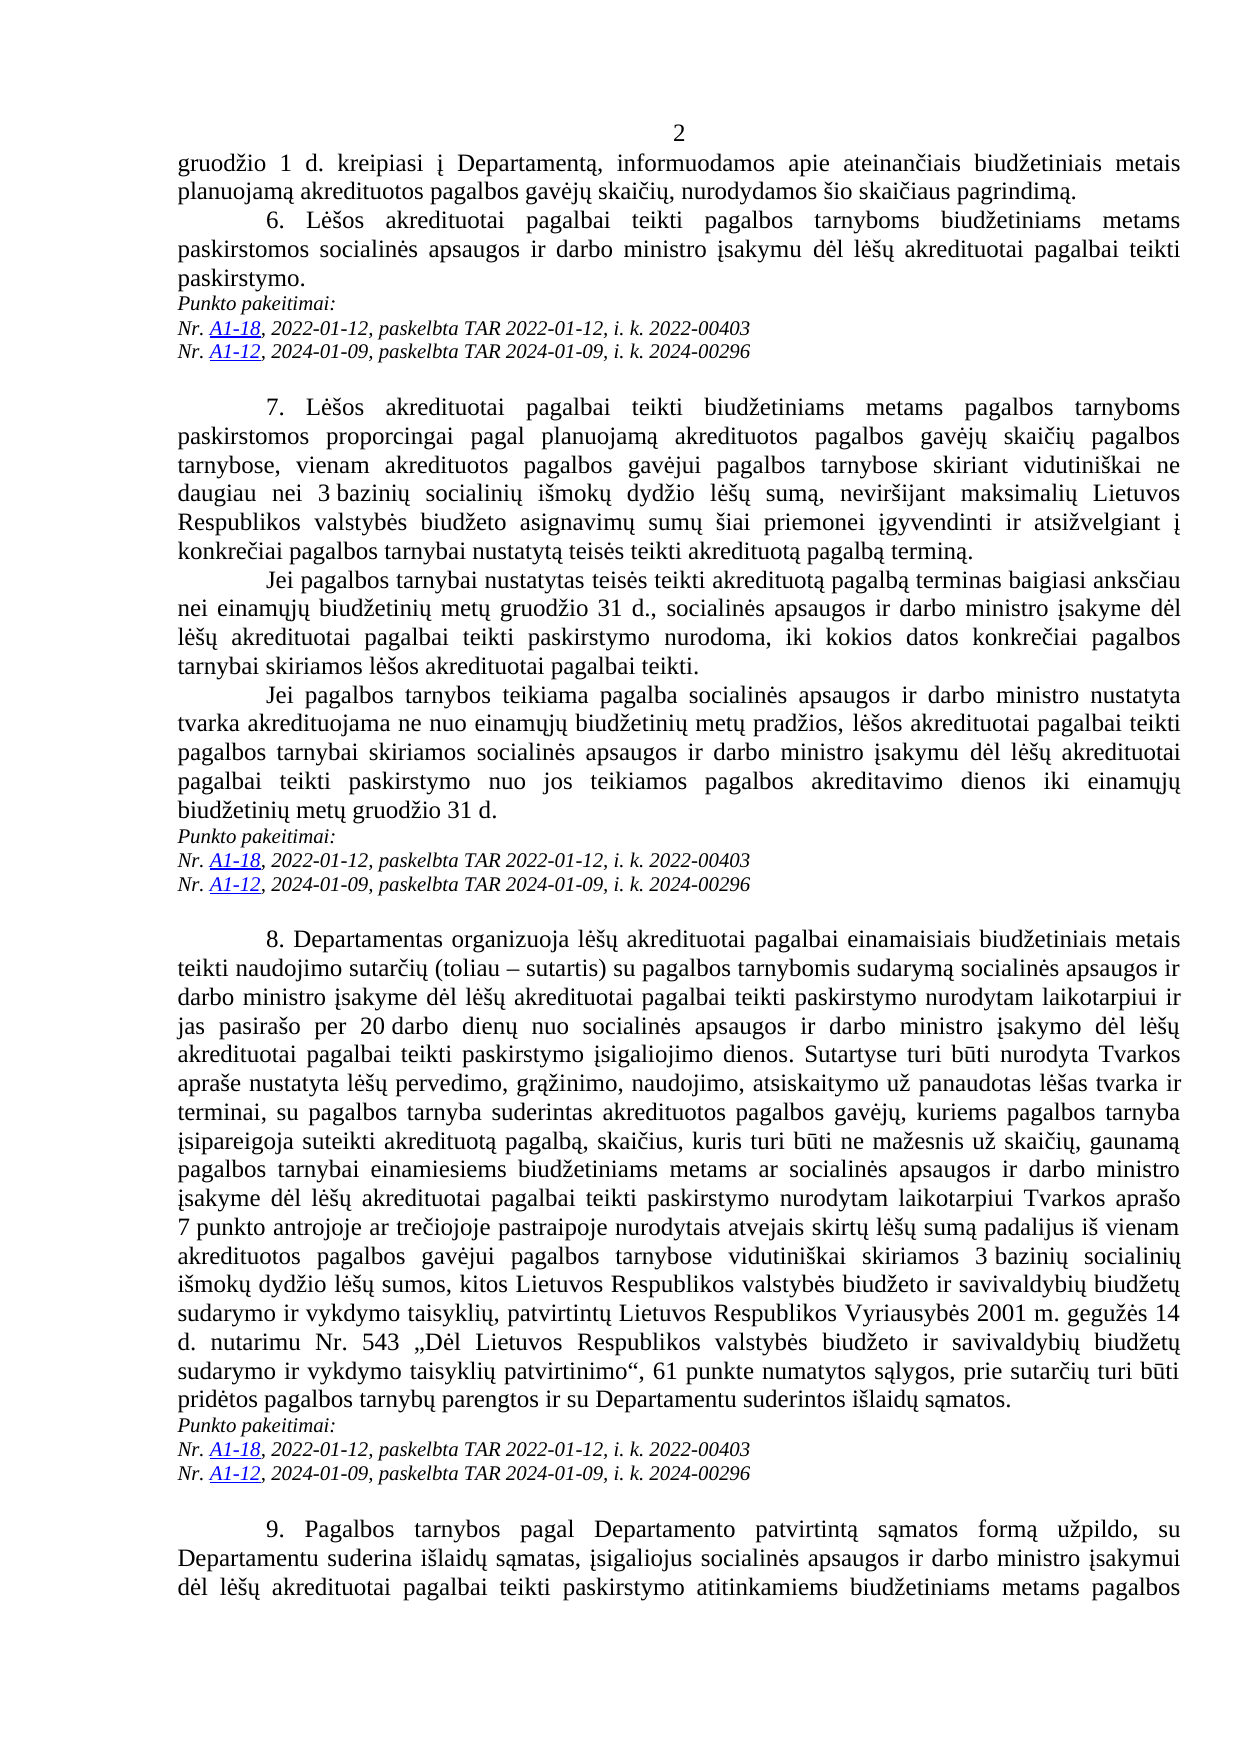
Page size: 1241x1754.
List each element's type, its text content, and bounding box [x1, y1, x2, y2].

text Nr. A1-12, 2024-01-09, paskelbta TAR 2024-01-09, i. k. 2024-00296 [177, 1461, 1181, 1485]
text 9. Pagalbos tarnybos pagal Departamento patvirtintą sąmatos formą užpildo, su Departamentu suderina išlaidų sąmatas, įsigaliojus socialinės apsaugos ir darbo ministro įsakymui dėl lėšų akredituotai pagalbai teikti paskirstymo atitinkamiems biudžetiniams metams pagalbos [177, 1514, 1181, 1600]
text Punkto pakeitimai: [177, 1413, 1181, 1437]
text Punkto pakeitimai: [177, 823, 1181, 848]
text 7. Lėšos akredituotai pagalbai teikti biudžetiniams metams pagalbos tarnyboms paskirstomos proporcingai pagal planuojamą akredituotos pagalbos gavėjų skaičių pagalbos tarnybose, vienam akredituotos pagalbos gavėjui pagalbos tarnybose skiriant vidutiniškai ne daugiau nei 3 bazinių socialinių išmokų dydžio lėšų sumą, neviršijant maksimalių Lietuvos Respublikos valstybės biudžeto asignavimų sumų šiai priemonei įgyvendinti ir atsižvelgiant į konkrečiai pagalbos tarnybai nustatytą teisės teikti akredituotą pagalbą terminą. [177, 392, 1181, 565]
text Nr. A1-18, 2022-01-12, paskelbta TAR 2022-01-12, i. k. 2022-00403 [177, 848, 1181, 872]
text gruodžio 1 d. kreipiasi į Departamentą, informuodamos apie ateinančiais biudžetiniais metais planuojamą akredituotos pagalbos gavėjų skaičių, nurodydamos šio skaičiaus pagrindimą. [177, 148, 1181, 205]
text 8. Departamentas organizuoja lėšų akredituotai pagalbai einamaisiais biudžetiniais metais teikti naudojimo sutarčių (toliau – sutartis) su pagalbos tarnybomis sudarymą socialinės apsaugos ir darbo ministro įsakyme dėl lėšų akredituotai pagalbai teikti paskirstymo nurodytam laikotarpiui ir jas pasirašo per 20 darbo dienų nuo socialinės apsaugos ir darbo ministro įsakymo dėl lėšų akredituotai pagalbai teikti paskirstymo įsigaliojimo dienos. Sutartyse turi būti nurodyta Tvarkos apraše nustatyta lėšų pervedimo, grąžinimo, naudojimo, atsiskaitymo už panaudotas lėšas tvarka ir terminai, su pagalbos tarnyba suderintas akredituotos pagalbos gavėjų, kuriems pagalbos tarnyba įsipareigoja suteikti akredituotą pagalbą, skaičius, kuris turi būti ne mažesnis už skaičių, gaunamą pagalbos tarnybai einamiesiems biudžetiniams metams ar socialinės apsaugos ir darbo ministro įsakyme dėl lėšų akredituotai pagalbai teikti paskirstymo nurodytam laikotarpiui Tvarkos aprašo 7 punkto antrojoje ar trečiojoje pastraipoje nurodytais atvejais skirtų lėšų sumą padalijus iš vienam akredituotos pagalbos gavėjui pagalbos tarnybose vidutiniškai skiriamos 3 bazinių socialinių išmokų dydžio lėšų sumos, kitos Lietuvos Respublikos valstybės biudžeto ir savivaldybių biudžetų sudarymo ir vykdymo taisyklių, patvirtintų Lietuvos Respublikos Vyriausybės 2001 m. gegužės 14 d. nutarimu Nr. 543 „Dėl Lietuvos Respublikos valstybės biudžeto ir savivaldybių biudžetų sudarymo ir vykdymo taisyklių patvirtinimo“, 61 punkte numatytos sąlygos, prie sutarčių turi būti pridėtos pagalbos tarnybų parengtos ir su Departamentu suderintos išlaidų sąmatos. [177, 924, 1181, 1413]
text Nr. A1-18, 2022-01-12, paskelbta TAR 2022-01-12, i. k. 2022-00403 [177, 1437, 1181, 1461]
text Jei pagalbos tarnybos teikiama pagalba socialinės apsaugos ir darbo ministro nustatyta tvarka akredituojama ne nuo einamųjų biudžetinių metų pradžios, lėšos akredituotai pagalbai teikti pagalbos tarnybai skiriamos socialinės apsaugos ir darbo ministro įsakymu dėl lėšų akredituotai pagalbai teikti paskirstymo nuo jos teikiamos pagalbos akreditavimo dienos iki einamųjų biudžetinių metų gruodžio 31 d. [177, 680, 1181, 823]
text Nr. A1-12, 2024-01-09, paskelbta TAR 2024-01-09, i. k. 2024-00296 [177, 872, 1181, 896]
text Punkto pakeitimai: [177, 291, 1181, 315]
text Jei pagalbos tarnybai nustatytas teisės teikti akredituotą pagalbą terminas baigiasi anksčiau nei einamųjų biudžetinių metų gruodžio 31 d., socialinės apsaugos ir darbo ministro įsakyme dėl lėšų akredituotai pagalbai teikti paskirstymo nurodoma, iki kokios datos konkrečiai pagalbos tarnybai skiriamos lėšos akredituotai pagalbai teikti. [177, 565, 1181, 680]
text 6. Lėšos akredituotai pagalbai teikti pagalbos tarnyboms biudžetiniams metams paskirstomos socialinės apsaugos ir darbo ministro įsakymu dėl lėšų akredituotai pagalbai teikti paskirstymo. [177, 205, 1181, 291]
text Nr. A1-18, 2022-01-12, paskelbta TAR 2022-01-12, i. k. 2022-00403 [177, 315, 1181, 339]
text Nr. A1-12, 2024-01-09, paskelbta TAR 2024-01-09, i. k. 2024-00296 [177, 339, 1181, 363]
